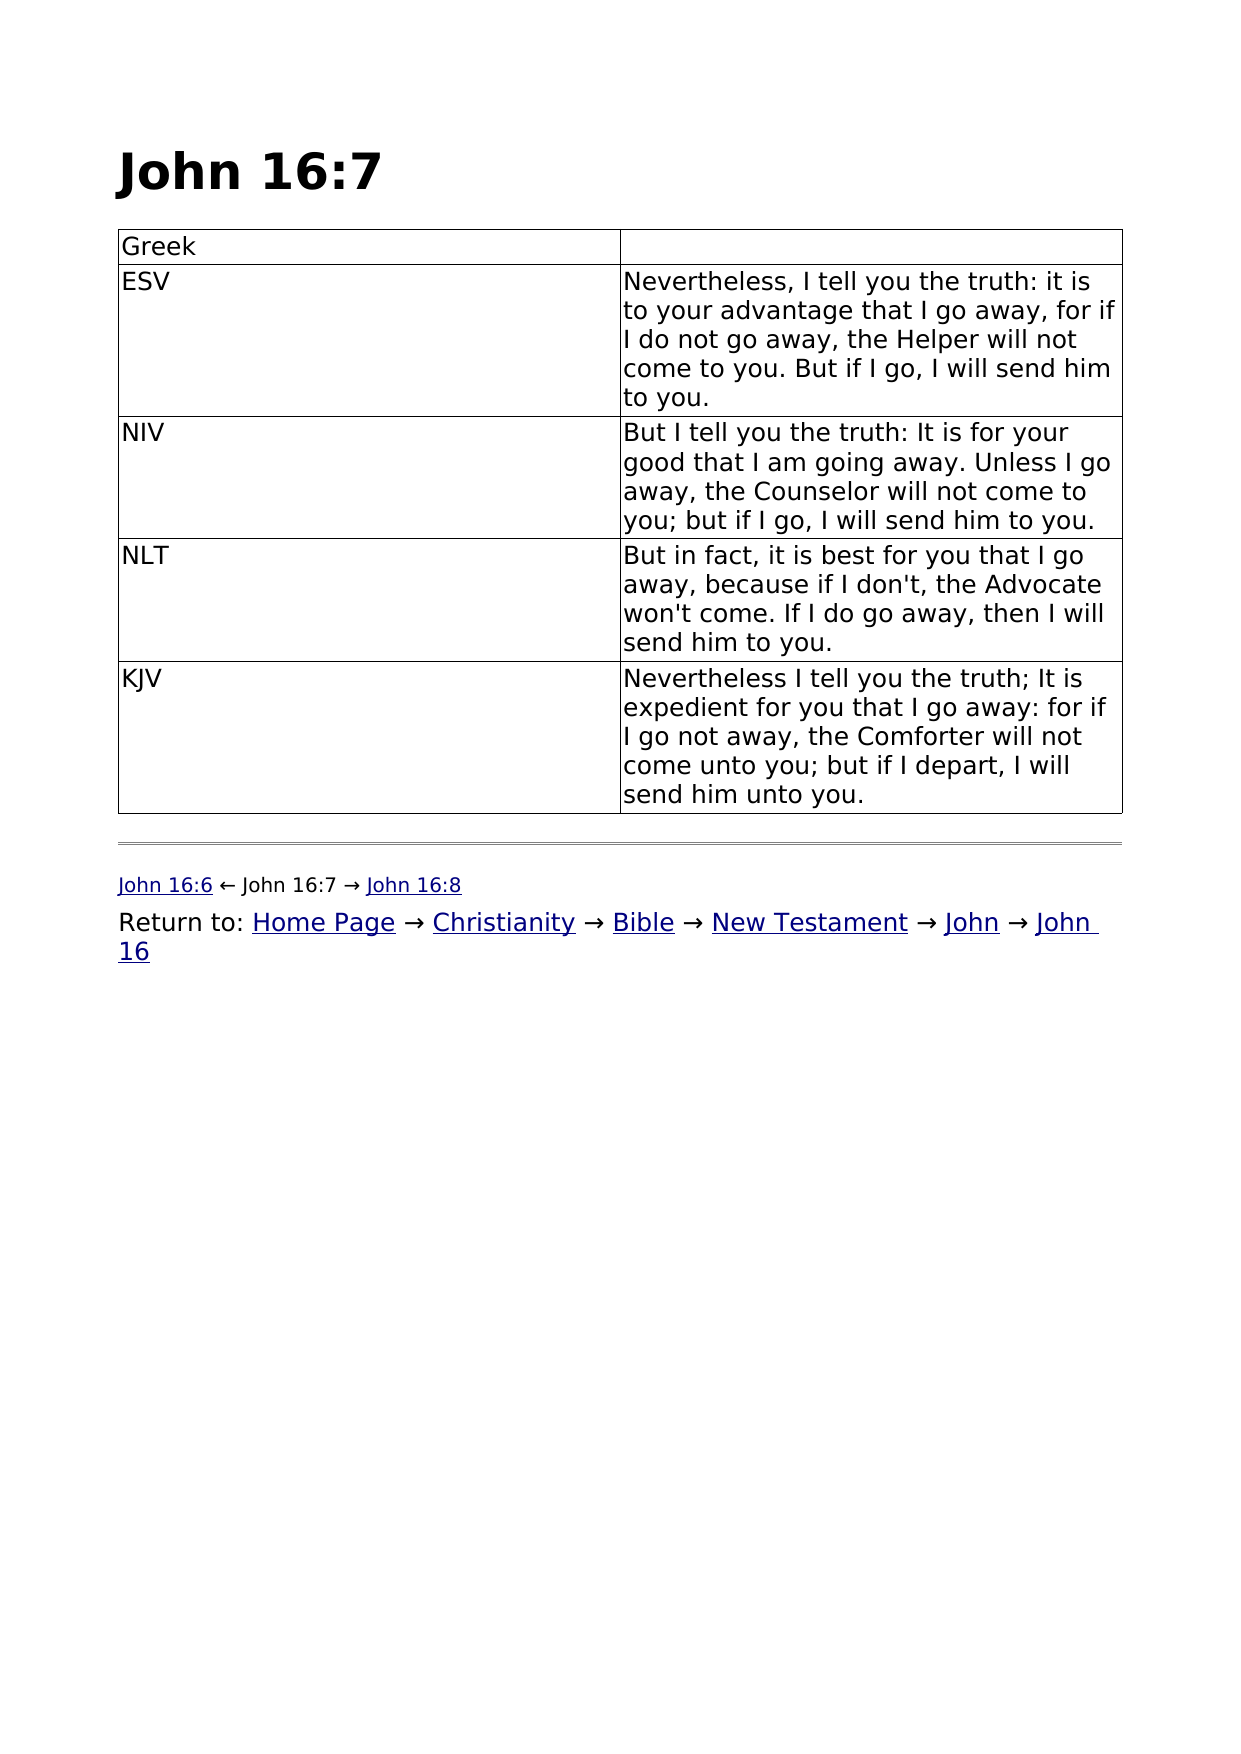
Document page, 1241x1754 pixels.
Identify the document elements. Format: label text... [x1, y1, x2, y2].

table_header Greek [119, 230, 620, 264]
table_cell ESV [119, 265, 620, 416]
text Return to: Home Page → Christianity → Bible → New Testament → John → John 16 [118, 908, 1122, 966]
text John 16:6 ← John 16:7 → John 16:8 [118, 874, 1122, 908]
table_cell Nevertheless I tell you the truth; It is expedient for you that I go away: for if I go not away, the Comforter will not come unto you; but if I depart, I will send him unto you. [621, 662, 1122, 812]
table_cell NLT [119, 539, 620, 661]
table_header [621, 230, 1122, 264]
subtitle John 16:7 [118, 143, 1122, 201]
table_cell But in fact, it is best for you that I go away, because if I don't, the Advocate won't come. If I do go away, then I will send him to you. [621, 539, 1122, 661]
table_cell Nevertheless, I tell you the truth: it is to your advantage that I go away, for if I do not go away, the Helper will not come to you. But if I go, I will send him to you. [621, 265, 1122, 416]
table_cell NIV [119, 417, 620, 538]
table_cell KJV [119, 662, 620, 812]
table_cell But I tell you the truth: It is for your good that I am going away. Unless I go away, the Counselor will not come to you; but if I go, I will send him to you. [621, 417, 1122, 538]
